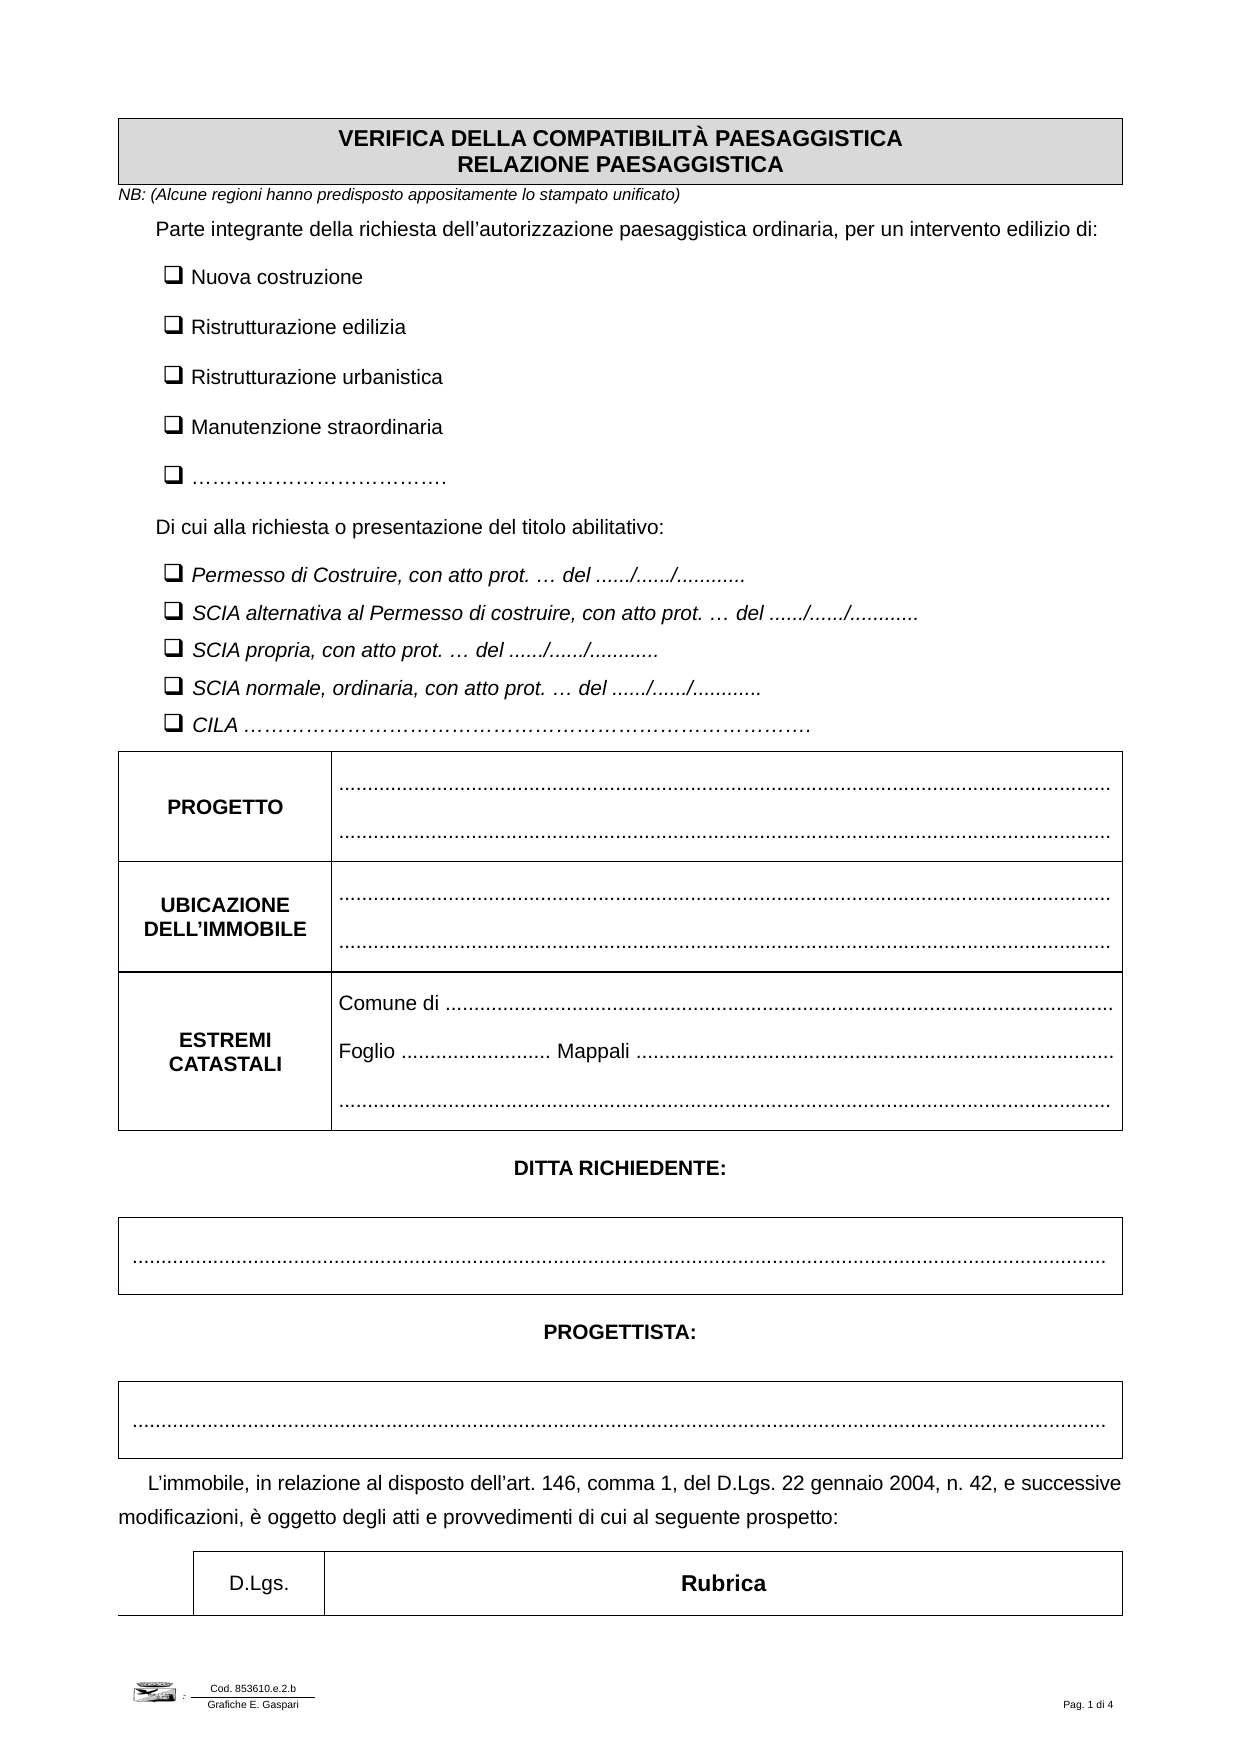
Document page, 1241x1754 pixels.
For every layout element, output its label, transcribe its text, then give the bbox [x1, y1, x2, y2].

table_header D.Lgs. [194, 1552, 324, 1615]
text  SCIA alternativa al Permesso di costruire, con atto prot. … del ....../....../............ [162, 601, 930, 626]
table_cell Comune di .................................................................................................................... Foglio .......................... Mappali ................................................................................... ...................................................................................................................................... [332, 973, 1122, 1130]
table_header ......................................................................................................................................................................... [119, 1382, 1122, 1458]
text PROGETTISTA: [118, 1320, 1122, 1344]
text Di cui alla richiesta o presentazione del titolo abilitativo: [118, 515, 1122, 539]
table_header ...................................................................................................................................... ...................................................................................................................................... [332, 752, 1122, 861]
table_header VERIFICA DELLA COMPATIBILITÀ PAESAGGISTICA RELAZIONE PAESAGGISTICA [119, 119, 1122, 184]
text  SCIA normale, ordinaria, con atto prot. … del ....../....../............ [162, 676, 930, 701]
table_header Rubrica [325, 1552, 1122, 1615]
text Parte integrante della richiesta dell’autorizzazione paesaggistica ordinaria, per un intervento edilizio di: [118, 216, 1122, 240]
text  Ristrutturazione edilizia [162, 315, 1122, 340]
text  CILA ………………………………………………………………………. [162, 713, 930, 738]
text  Nuova costruzione [162, 265, 1122, 290]
text DITTA RICHIEDENTE: [118, 1156, 1122, 1180]
text  Ristrutturazione urbanistica [162, 365, 1122, 390]
table_cell UBICAZIONE DELL’IMMOBILE [119, 862, 331, 971]
table_header [118, 1551, 193, 1615]
text NB: (Alcune regioni hanno predisposto appositamente lo stampato unificato) [118, 185, 1122, 204]
text  ………………………………. [162, 465, 1122, 490]
text  SCIA propria, con atto prot. … del ....../....../............ [162, 638, 930, 663]
text L’immobile, in relazione al disposto dell’art. 146, comma 1, del D.Lgs. 22 gennaio 2004, n. 42, e successive modificazioni, è oggetto degli atti e provvedimenti di cui al seguente prospetto: [118, 1471, 1122, 1529]
text  Manutenzione straordinaria [162, 415, 1122, 440]
table_cell ...................................................................................................................................... ...................................................................................................................................... [332, 862, 1122, 971]
table_cell ESTREMI CATASTALI [119, 973, 331, 1130]
table_header PROGETTO [119, 752, 331, 861]
text  Permesso di Costruire, con atto prot. … del ....../....../............ [162, 563, 930, 588]
table_header ......................................................................................................................................................................... [119, 1218, 1122, 1294]
